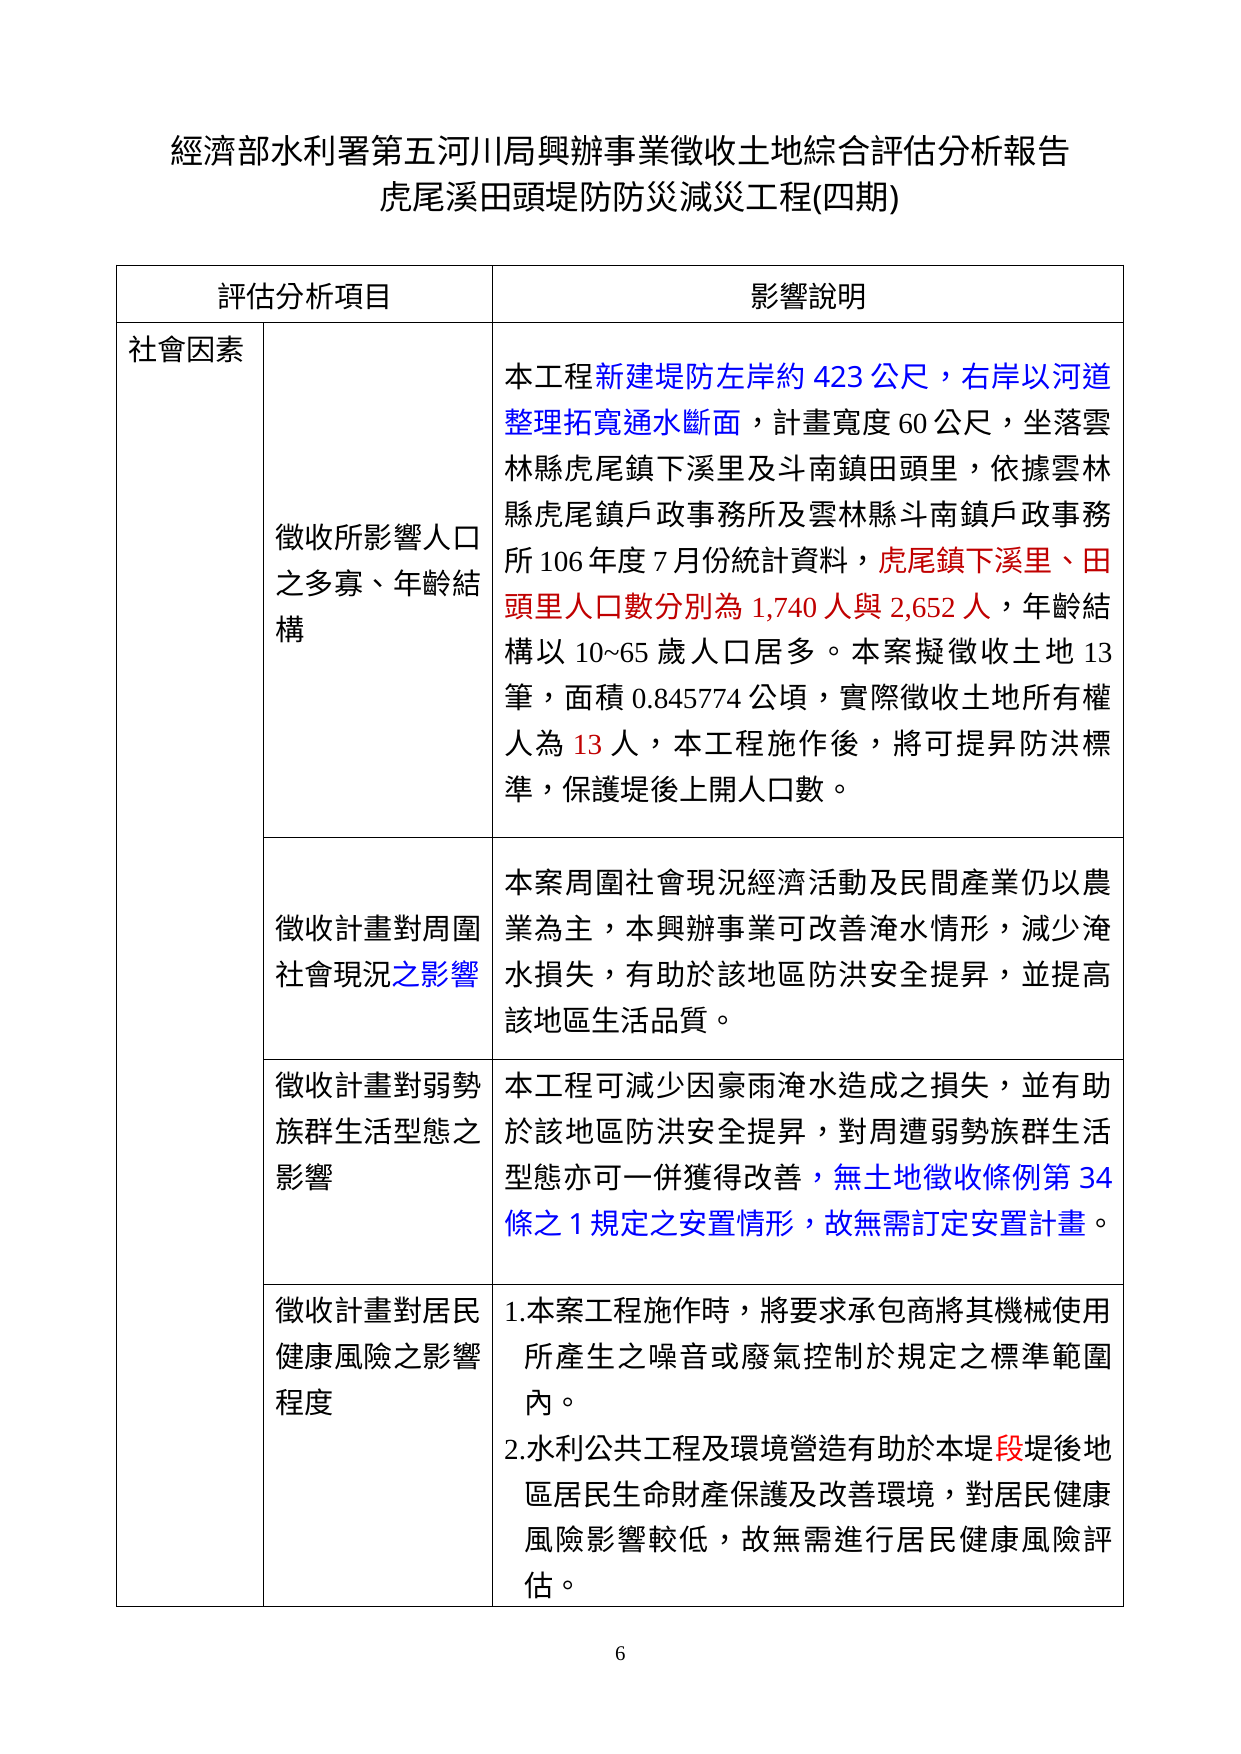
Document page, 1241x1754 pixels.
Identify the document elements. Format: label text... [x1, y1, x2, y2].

text 虎尾溪田頭堤防防災減災工程(四期) [156, 173, 1122, 219]
table_cell 1.本案工程施作時，將要求承包商將其機械使用所產生之噪音或廢氣控制於規定之標準範圍內。 2.水利公共工程及環境營造有助於本堤段堤後地區居民生命財產保護及改善環境，對居民健康風險影響較低，故無需進行居民健康風險評估。 [493, 1285, 1123, 1606]
table_cell 徵收計畫對居民健康風險之影響程度 [264, 1285, 492, 1606]
text 經濟部水利署第五河川局興辦事業徵收土地綜合評估分析報告 [118, 127, 1122, 173]
table_cell 本工程可減少因豪雨淹水造成之損失，並有助於該地區防洪安全提昇，對周遭弱勢族群生活型態亦可一併獲得改善，無土地徵收條例第34條之1規定之安置情形，故無需訂定安置計畫。 [493, 1060, 1123, 1284]
table_cell 徵收所影響人口之多寡、年齡結構 [264, 323, 492, 837]
table_cell 徵收計畫對弱勢族群生活型態之影響 [264, 1060, 492, 1284]
table_cell 社會因素 [117, 323, 263, 1606]
table_header 評估分析項目 [117, 266, 492, 322]
table_header 影響說明 [493, 266, 1123, 322]
table_cell 徵收計畫對周圍社會現況之影響 [264, 838, 492, 1059]
table_cell 本案周圍社會現況經濟活動及民間產業仍以農業為主，本興辦事業可改善淹水情形，減少淹水損失，有助於該地區防洪安全提昇，並提高該地區生活品質。 [493, 838, 1123, 1059]
table_cell 本工程新建堤防左岸約423公尺，右岸以河道整理拓寬通水斷面，計畫寬度60公尺，坐落雲林縣虎尾鎮下溪里及斗南鎮田頭里，依據雲林縣虎尾鎮戶政事務所及雲林縣斗南鎮戶政事務所106年度7月份統計資料，虎尾鎮下溪里、田頭里人口數分別為1,740人與2,652人，年齡結構以10~65歲人口居多。本案擬徵收土地13筆，面積0.845774公頃，實際徵收土地所有權人為13人，本工程施作後，將可提昇防洪標準，保護堤後上開人口數。 [493, 323, 1123, 837]
